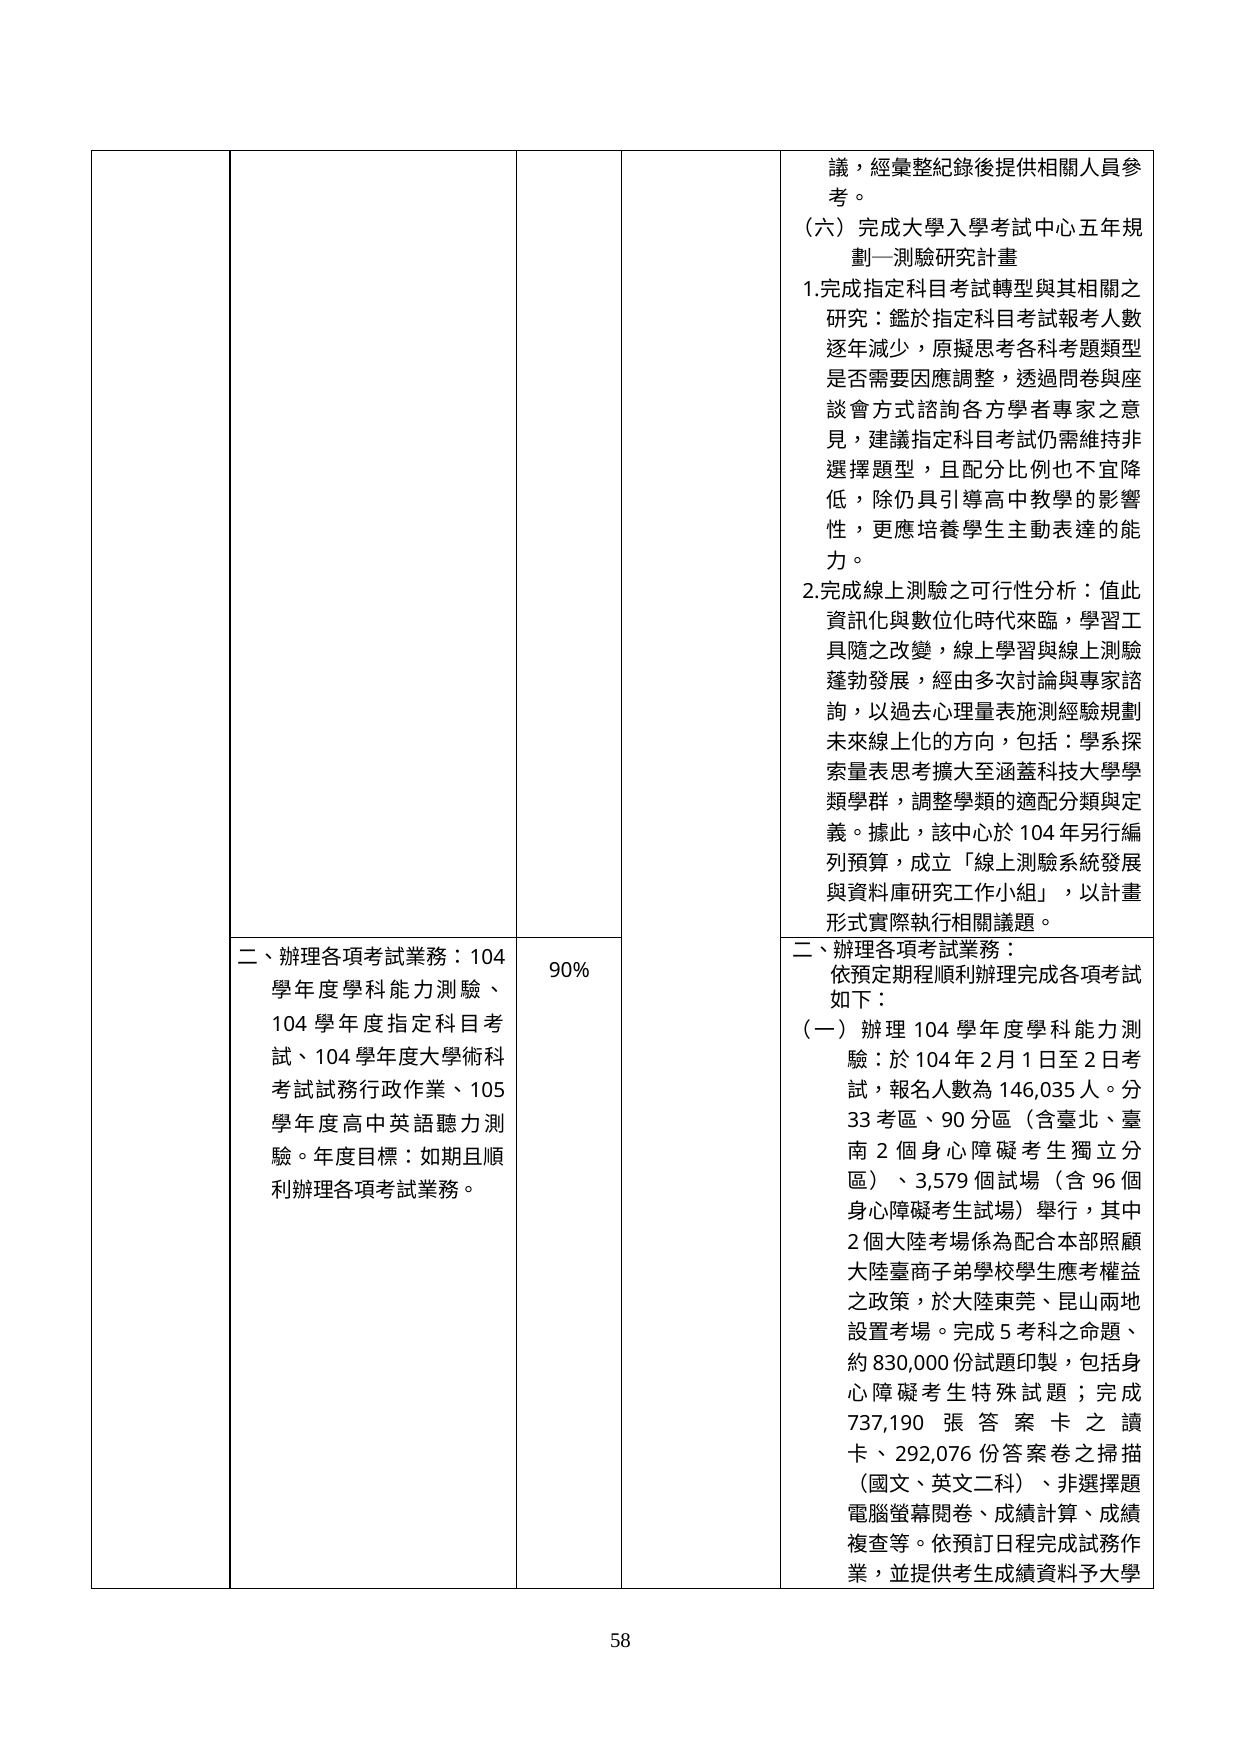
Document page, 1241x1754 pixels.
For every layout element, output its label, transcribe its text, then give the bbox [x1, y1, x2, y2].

table_cell [86, 937, 91, 1588]
table_cell 議，經彙整紀錄後提供相關人員參考。 （六）完成大學入學考試中心五年規劃─測驗研究計畫 1.完成指定科目考試轉型與其相關之研究：鑑於指定科目考試報考人數逐年減少，原擬思考各科考題類型是否需要因應調整，透過問卷與座談會方式諮詢各方學者專家之意見，建議指定科目考試仍需維持非選擇題型，且配分比例也不宜降低，除仍具引導高中教學的影響性，更應培養學生主動表達的能力。 2.完成線上測驗之可行性分析：值此資訊化與數位化時代來臨，學習工具隨之改變，線上學習與線上測驗蓬勃發展，經由多次討論與專家諮詢，以過去心理量表施測經驗規劃未來線上化的方向，包括：學系探索量表思考擴大至涵蓋科技大學學類學群，調整學類的適配分類與定義。據此，該中心於104年另行編列預算，成立「線上測驗系統發展與資料庫研究工作小組」，以計畫形式實際執行相關議題。 [781, 151, 1153, 937]
table_cell 二、辦理各項考試業務： 依預定期程順利辦理完成各項考試如下： （一）辦理104學年度學科能力測驗：於104年2月1日至2日考試，報名人數為146,035人。分33考區、90分區（含臺北、臺南2個身心障礙考生獨立分區）、3,579個試場（含96個身心障礙考生試場）舉行，其中2個大陸考場係為配合本部照顧大陸臺商子弟學校學生應考權益之政策，於大陸東莞、昆山兩地設置考場。完成5考科之命題、約830,000份試題印製，包括身心障礙考生特殊試題；完成737,190張答案卡之讀卡、292,076份答案卷之掃描（國文、英文二科）、非選擇題電腦螢幕閱卷、成績計算、成績複查等。依預訂日程完成試務作業，並提供考生成績資料予大學 [781, 938, 1153, 1588]
table_cell 90% [517, 938, 621, 1588]
table_cell [86, 150, 91, 937]
table_cell [517, 151, 621, 937]
table_cell [622, 151, 780, 1588]
table_cell [92, 151, 229, 1588]
table_cell [231, 151, 516, 937]
table_cell 二、辦理各項考試業務：104學年度學科能力測驗、104學年度指定科目考試、104學年度大學術科考試試務行政作業、105學年度高中英語聽力測驗。年度目標：如期且順利辦理各項考試業務。 [231, 938, 516, 1588]
